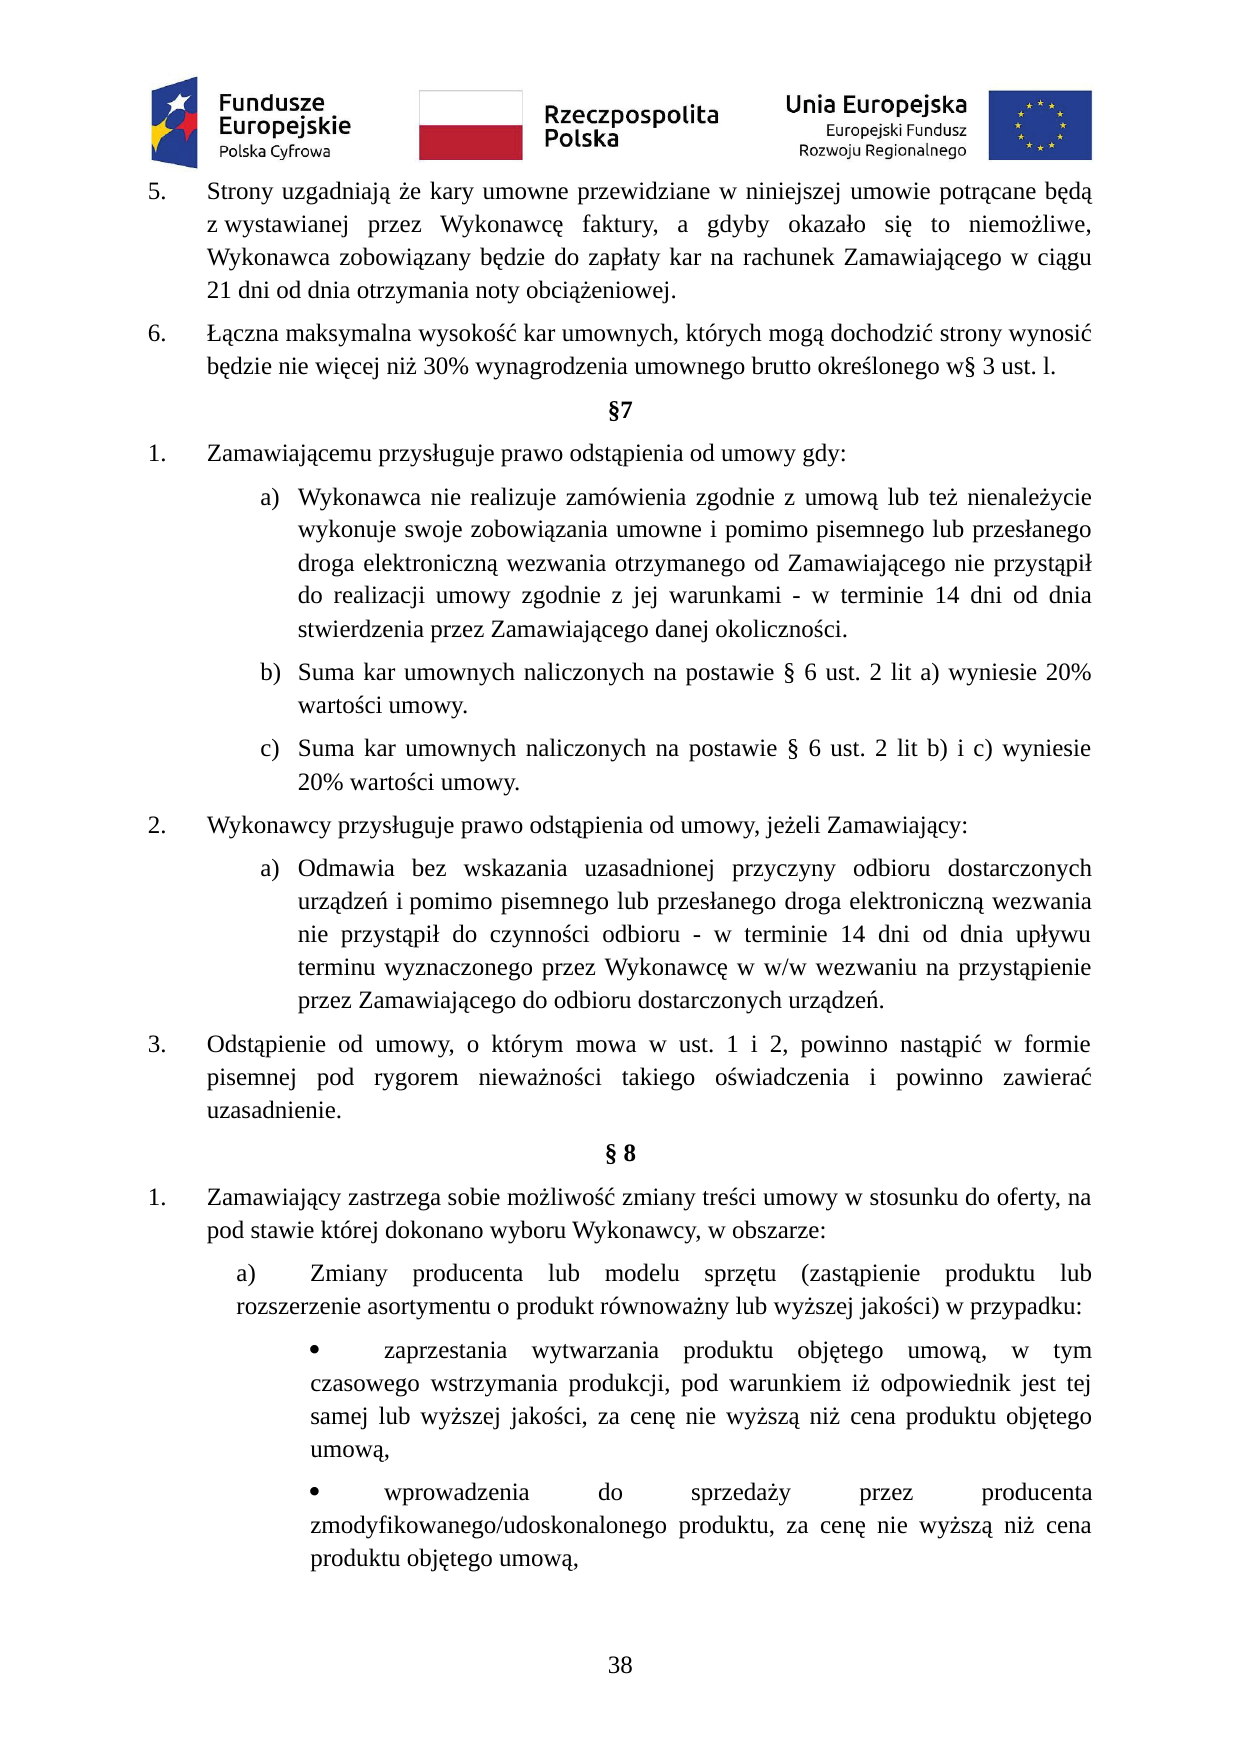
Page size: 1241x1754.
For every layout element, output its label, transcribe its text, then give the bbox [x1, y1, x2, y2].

list wprowadzenia do sprzedaży przez producenta zmodyfikowanego/udoskonalonego produktu, za cenę nie wyższą niż cena produktu objętego umową, [310, 1477, 1093, 1572]
list Wykonawcy przysługuje prawo odstąpienia od umowy, jeżeli Zamawiający: [148, 810, 1093, 839]
list zaprzestania wytwarzania produktu objętego umową, w tym czasowego wstrzymania produkcji, pod warunkiem iż odpowiednik jest tej samej lub wyższej jakości, za cenę nie wyższą niż cena produktu objętego umową, [310, 1335, 1093, 1463]
list Łączna maksymalna wysokość kar umownych, których mogą dochodzić strony wynosić będzie nie więcej niż 30% wynagrodzenia umownego brutto określonego w§ 3 ust. l. [148, 318, 1093, 380]
list Strony uzgadniają że kary umowne przewidziane w niniejszej umowie potrącane będą z wystawianej przez Wykonawcę faktury, a gdyby okazało się to niemożliwe, Wykonawca zobowiązany będzie do zapłaty kar na rachunek Zamawiającego w ciągu 21 dni od dnia otrzymania noty obciążeniowej. [148, 172, 1093, 303]
list Odmawia bez wskazania uzasadnionej przyczyny odbioru dostarczonych urządzeń i pomimo pisemnego lub przesłanego droga elektroniczną wezwania nie przystąpił do czynności odbioru - w terminie 14 dni od dnia upływu terminu wyznaczonego przez Wykonawcę w w/w wezwaniu na przystąpienie przez Zamawiającego do odbioru dostarczonych urządzeń. [260, 853, 1093, 1014]
list Odstąpienie od umowy, o którym mowa w ust. 1 i 2, powinno nastąpić w formie pisemnej pod rygorem nieważności takiego oświadczenia i powinno zawierać uzasadnienie. [148, 1029, 1093, 1124]
list Zamawiający zastrzega sobie możliwość zmiany treści umowy w stosunku do oferty, na pod stawie której dokonano wyboru Wykonawcy, w obszarze: [148, 1182, 1093, 1244]
list Suma kar umownych naliczonych na postawie § 6 ust. 2 lit b) i c) wyniesie 20% wartości umowy. [260, 733, 1093, 795]
list Zmiany producenta lub modelu sprzętu (zastąpienie produktu lub rozszerzenie asortymentu o produkt równoważny lub wyższej jakości) w przypadku: [236, 1258, 1093, 1320]
text §7 [148, 395, 1093, 423]
list Wykonawca nie realizuje zamówienia zgodnie z umową lub też nienależycie wykonuje swoje zobowiązania umowne i pomimo pisemnego lub przesłanego droga elektroniczną wezwania otrzymanego od Zamawiającego nie przystąpił do realizacji umowy zgodnie z jej warunkami - w terminie 14 dni od dnia stwierdzenia przez Zamawiającego danej okoliczności. [260, 482, 1093, 642]
list Zamawiającemu przysługuje prawo odstąpienia od umowy gdy: [148, 438, 1093, 467]
text § 8 [148, 1138, 1093, 1167]
list Suma kar umownych naliczonych na postawie § 6 ust. 2 lit a) wyniesie 20% wartości umowy. [260, 657, 1093, 719]
